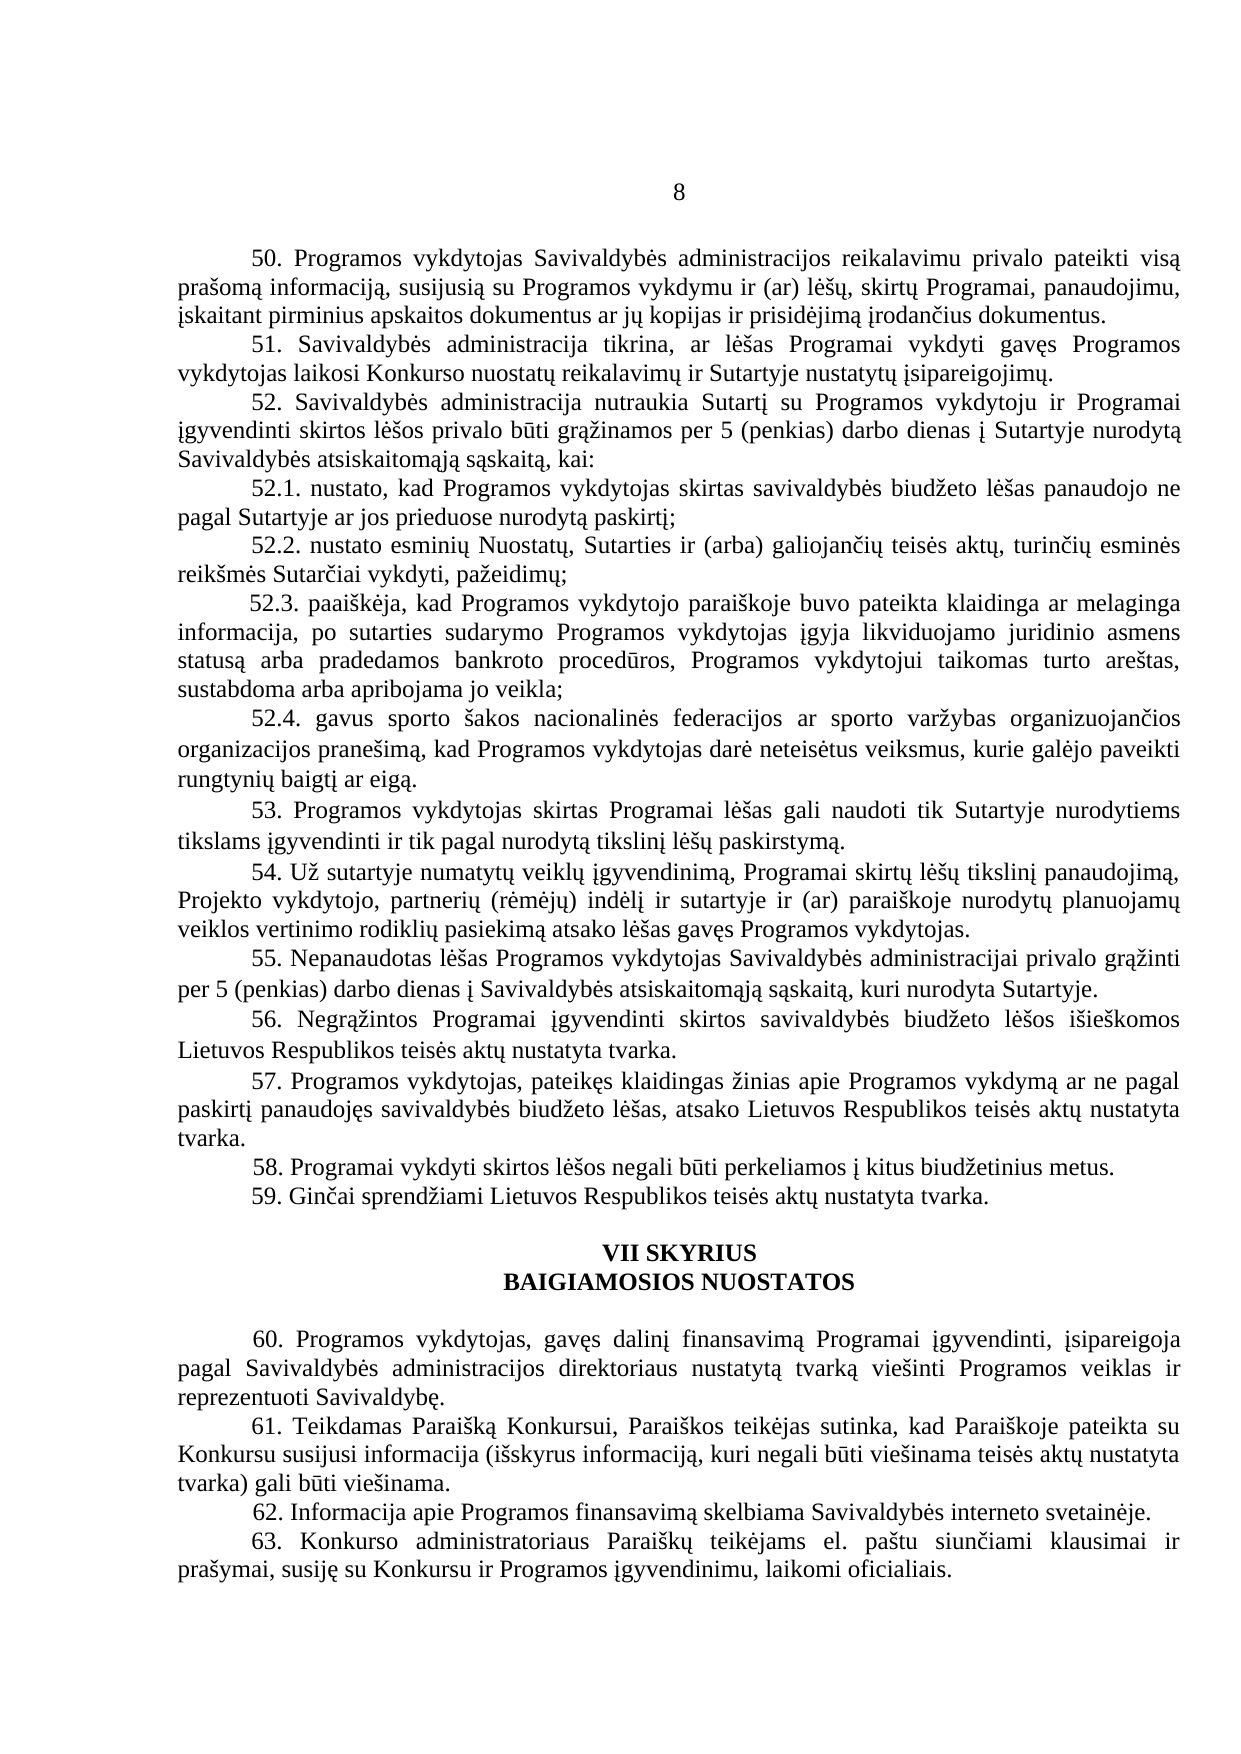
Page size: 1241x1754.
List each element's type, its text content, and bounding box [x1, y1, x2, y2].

text 50. Programos vykdytojas Savivaldybės administracijos reikalavimu privalo pateikti visą prašomą informaciją, susijusią su Programos vykdymu ir (ar) lėšų, skirtų Programai, panaudojimu, įskaitant pirminius apskaitos dokumentus ar jų kopijas ir prisidėjimą įrodančius dokumentus. [177, 243, 1181, 329]
text 61. Teikdamas Paraišką Konkursui, Paraiškos teikėjas sutinka, kad Paraiškoje pateikta su Konkursu susijusi informacija (išskyrus informaciją, kuri negali būti viešinama teisės aktų nustatyta tvarka) gali būti viešinama. [177, 1411, 1181, 1497]
text 59. Ginčai sprendžiami Lietuvos Respublikos teisės aktų nustatyta tvarka. [177, 1181, 1181, 1209]
text VII SKYRIUS [177, 1238, 1181, 1267]
text 60. Programos vykdytojas, gavęs dalinį finansavimą Programai įgyvendinti, įsipareigoja pagal Savivaldybės administracijos direktoriaus nustatytą tvarką viešinti Programos veiklas ir reprezentuoti Savivaldybę. [177, 1324, 1181, 1411]
text 54. Už sutartyje numatytų veiklų įgyvendinimą, Programai skirtų lėšų tikslinį panaudojimą, Projekto vykdytojo, partnerių (rėmėjų) indėlį ir sutartyje ir (ar) paraiškoje nurodytų planuojamų veiklos vertinimo rodiklių pasiekimą atsako lėšas gavęs Programos vykdytojas. [177, 857, 1181, 943]
text 52. Savivaldybės administracija nutraukia Sutartį su Programos vykdytoju ir Programai įgyvendinti skirtos lėšos privalo būti grąžinamos per 5 (penkias) darbo dienas į Sutartyje nurodytą Savivaldybės atsiskaitomąją sąskaitą, kai: [177, 387, 1181, 473]
text 52.1. nustato, kad Programos vykdytojas skirtas savivaldybės biudžeto lėšas panaudojo ne pagal Sutartyje ar jos prieduose nurodytą paskirtį; [177, 473, 1181, 531]
text 51. Savivaldybės administracija tikrina, ar lėšas Programai vykdyti gavęs Programos vykdytojas laikosi Konkurso nuostatų reikalavimų ir Sutartyje nustatytų įsipareigojimų. [177, 329, 1181, 387]
text 52.4. gavus sporto šakos nacionalinės federacijos ar sporto varžybas organizuojančios organizacijos pranešimą, kad Programos vykdytojas darė neteisėtus veiksmus, kurie galėjo paveikti rungtynių baigtį ar eigą. [177, 703, 1181, 793]
text 57. Programos vykdytojas, pateikęs klaidingas žinias apie Programos vykdymą ar ne pagal paskirtį panaudojęs savivaldybės biudžeto lėšas, atsako Lietuvos Respublikos teisės aktų nustatyta tvarka. [177, 1066, 1181, 1152]
text 62. Informacija apie Programos finansavimą skelbiama Savivaldybės interneto svetainėje. [177, 1497, 1181, 1526]
text 52.2. nustato esminių Nuostatų, Sutarties ir (arba) galiojančių teisės aktų, turinčių esminės reikšmės Sutarčiai vykdyti, pažeidimų; [177, 531, 1181, 588]
text 63. Konkurso administratoriaus Paraiškų teikėjams el. paštu siunčiami klausimai ir prašymai, susiję su Konkursu ir Programos įgyvendinimu, laikomi oficialiais. [177, 1526, 1181, 1583]
text 56. Negrąžintos Programai įgyvendinti skirtos savivaldybės biudžeto lėšos išieškomos Lietuvos Respublikos teisės aktų nustatyta tvarka. [177, 1004, 1181, 1064]
text 58. Programai vykdyti skirtos lėšos negali būti perkeliamos į kitus biudžetinius metus. [177, 1152, 1179, 1181]
text BAIGIAMOSIOS NUOSTATOS [177, 1267, 1181, 1296]
text 52.3. paaiškėja, kad Programos vykdytojo paraiškoje buvo pateikta klaidinga ar melaginga informacija, po sutarties sudarymo Programos vykdytojas įgyja likviduojamo juridinio asmens statusą arba pradedamos bankroto procedūros, Programos vykdytojui taikomas turto areštas, sustabdoma arba apribojama jo veikla; [177, 588, 1181, 703]
text 55. Nepanaudotas lėšas Programos vykdytojas Savivaldybės administracijai privalo grąžinti per 5 (penkias) darbo dienas į Savivaldybės atsiskaitomąją sąskaitą, kuri nurodyta Sutartyje. [177, 943, 1181, 1002]
text 53. Programos vykdytojas skirtas Programai lėšas gali naudoti tik Sutartyje nurodytiems tikslams įgyvendinti ir tik pagal nurodytą tikslinį lėšų paskirstymą. [177, 795, 1181, 855]
